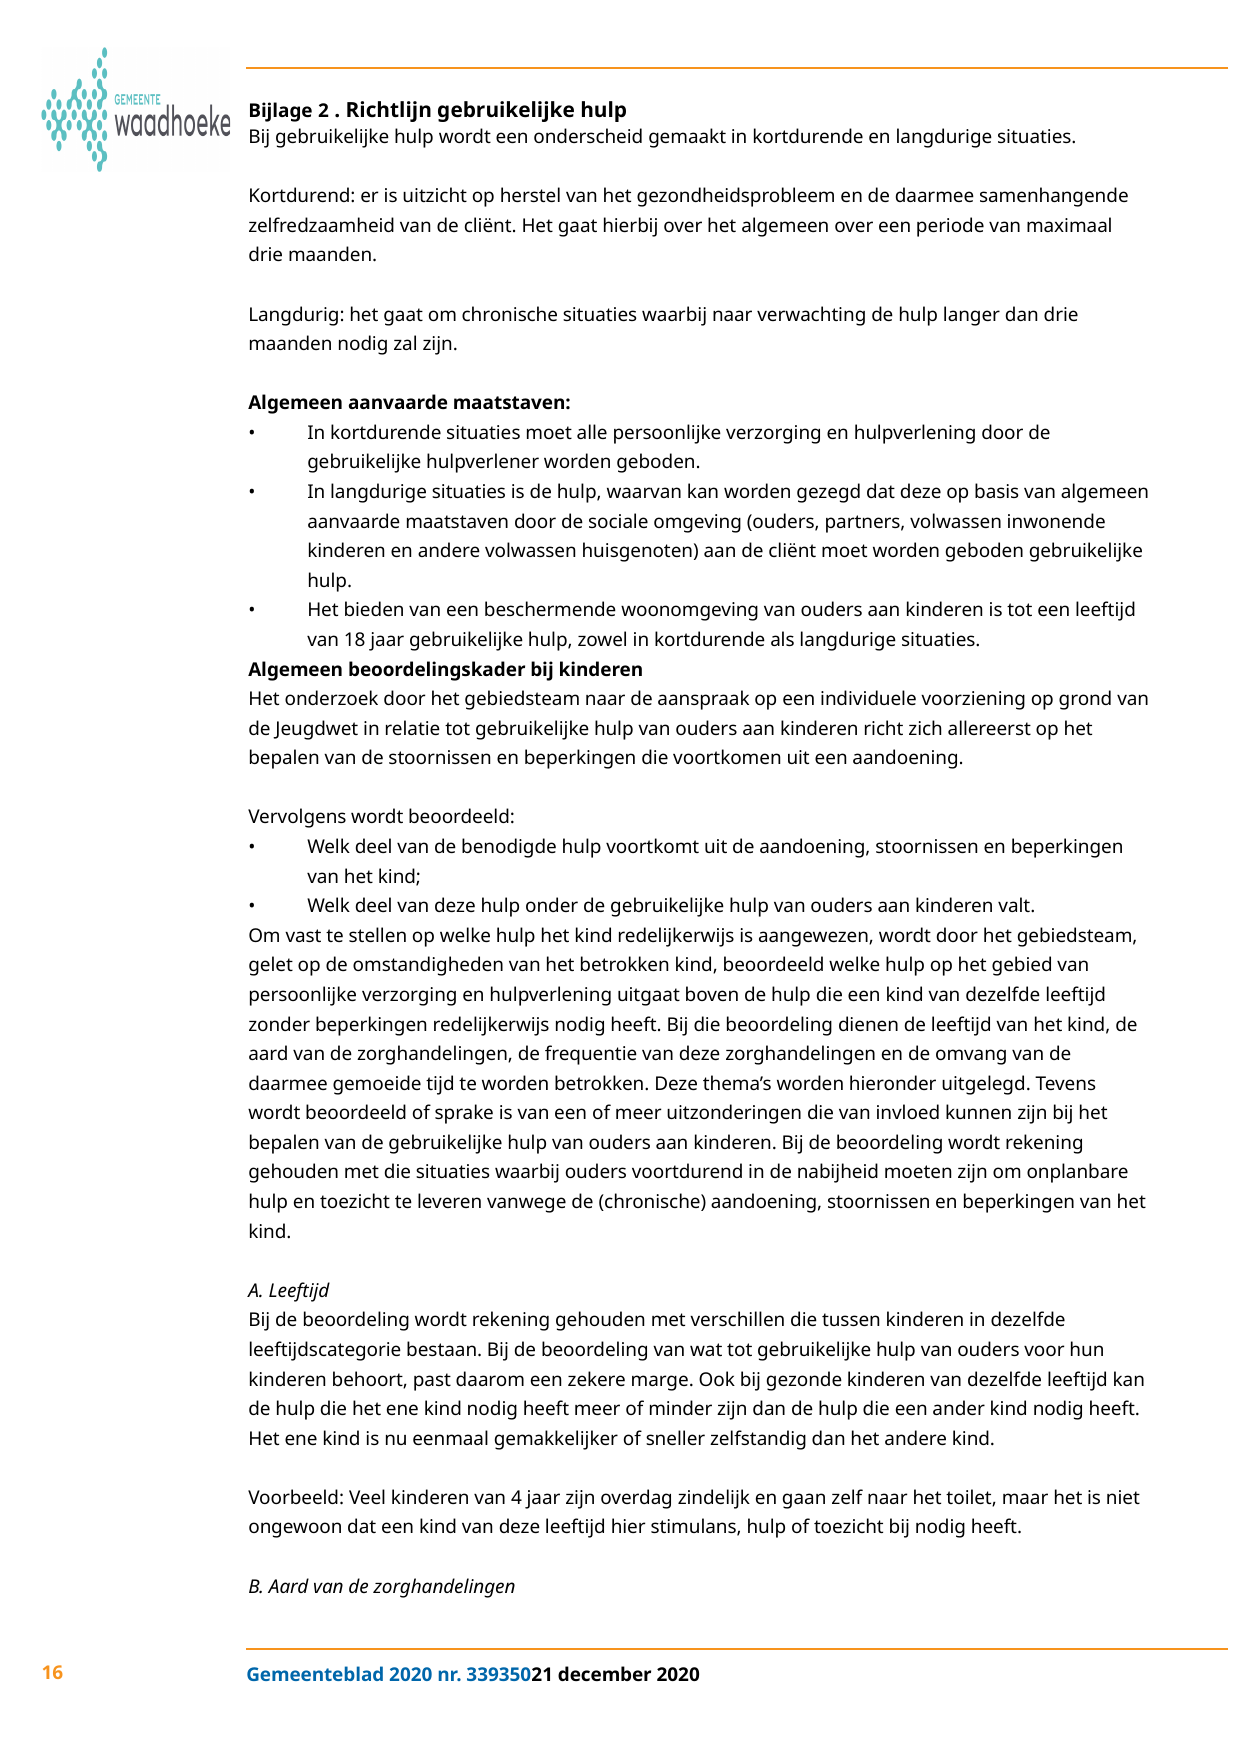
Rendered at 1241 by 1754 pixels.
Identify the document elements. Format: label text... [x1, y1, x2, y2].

text Kortdurend: er is uitzicht op herstel van het gezondheidsprobleem en de daarmee samenhangende zelfredzaamheid van de cliënt. Het gaat hierbij over het algemeen over een periode van maximaal drie maanden. [248, 182, 1152, 267]
text Algemeen aanvaarde maatstaven: [248, 389, 1152, 415]
text Bijlage 2 . Richtlijn gebruikelijke hulp [248, 95, 1152, 123]
text Bij gebruikelijke hulp wordt een onderscheid gemaakt in kortdurende en langdurige situaties. [248, 123, 1152, 149]
list In langdurige situaties is de hulp, waarvan kan worden gezegd dat deze op basis van algemeen aanvaarde maatstaven door de sociale omgeving (ouders, partners, volwassen inwonende kinderen en andere volwassen huisgenoten) aan de cliënt moet worden geboden gebruikelijke hulp. [248, 478, 1152, 593]
text Vervolgens wordt beoordeeld: [248, 804, 1152, 829]
list In kortdurende situaties moet alle persoonlijke verzorging en hulpverlening door de gebruikelijke hulpverlener worden geboden. [248, 419, 1152, 474]
list Het bieden van een beschermende woonomgeving van ouders aan kinderen is tot een leeftijd van 18 jaar gebruikelijke hulp, zowel in kortdurende als langdurige situaties. [248, 597, 1152, 652]
text Het onderzoek door het gebiedsteam naar de aanspraak op een individuele voorziening op grond van de Jeugdwet in relatie tot gebruikelijke hulp van ouders aan kinderen richt zich allereerst op het bepalen van de stoornissen en beperkingen die voortkomen uit een aandoening. [248, 685, 1152, 770]
list Welk deel van de benodigde hulp voortkomt uit de aandoening, stoornissen en beperkingen van het kind; [248, 833, 1152, 889]
text Voorbeeld: Veel kinderen van 4 jaar zijn overdag zindelijk en gaan zelf naar het toilet, maar het is niet ongewoon dat een kind van deze leeftijd hier stimulans, hulp of toezicht bij nodig heeft. [248, 1484, 1152, 1539]
text Bij de beoordeling wordt rekening gehouden met verschillen die tussen kinderen in dezelfde leeftijdscategorie bestaan. Bij de beoordeling van wat tot gebruikelijke hulp van ouders voor hun kinderen behoort, past daarom een zekere marge. Ook bij gezonde kinderen van dezelfde leeftijd kan de hulp die het ene kind nodig heeft meer of minder zijn dan de hulp die een ander kind nodig heeft. Het ene kind is nu eenmaal gemakkelijker of sneller zelfstandig dan het andere kind. [248, 1307, 1152, 1451]
text Om vast te stellen op welke hulp het kind redelijkerwijs is aangewezen, wordt door het gebiedsteam, gelet op de omstandigheden van het betrokken kind, beoordeeld welke hulp op het gebied van persoonlijke verzorging en hulpverlening uitgaat boven de hulp die een kind van dezelfde leeftijd zonder beperkingen redelijkerwijs nodig heeft. Bij die beoordeling dienen de leeftijd van het kind, de aard van de zorghandelingen, de frequentie van deze zorghandelingen en de omvang van de daarmee gemoeide tijd te worden betrokken. Deze thema’s worden hieronder uitgelegd. Tevens wordt beoordeeld of sprake is van een of meer uitzonderingen die van invloed kunnen zijn bij het bepalen van de gebruikelijke hulp van ouders aan kinderen. Bij de beoordeling wordt rekening gehouden met die situaties waarbij ouders voortdurend in de nabijheid moeten zijn om onplanbare hulp en toezicht te leveren vanwege de (chronische) aandoening, stoornissen en beperkingen van het kind. [248, 922, 1152, 1244]
list Welk deel van deze hulp onder de gebruikelijke hulp van ouders aan kinderen valt. [248, 892, 1152, 918]
text A. Leeftijd [248, 1277, 1152, 1303]
text Langdurig: het gaat om chronische situaties waarbij naar verwachting de hulp langer dan drie maanden nodig zal zijn. [248, 301, 1152, 356]
text B. Aard van de zorghandelingen [248, 1573, 1152, 1599]
picture [41, 47, 231, 172]
text Algemeen beoordelingskader bij kinderen [248, 656, 1152, 682]
